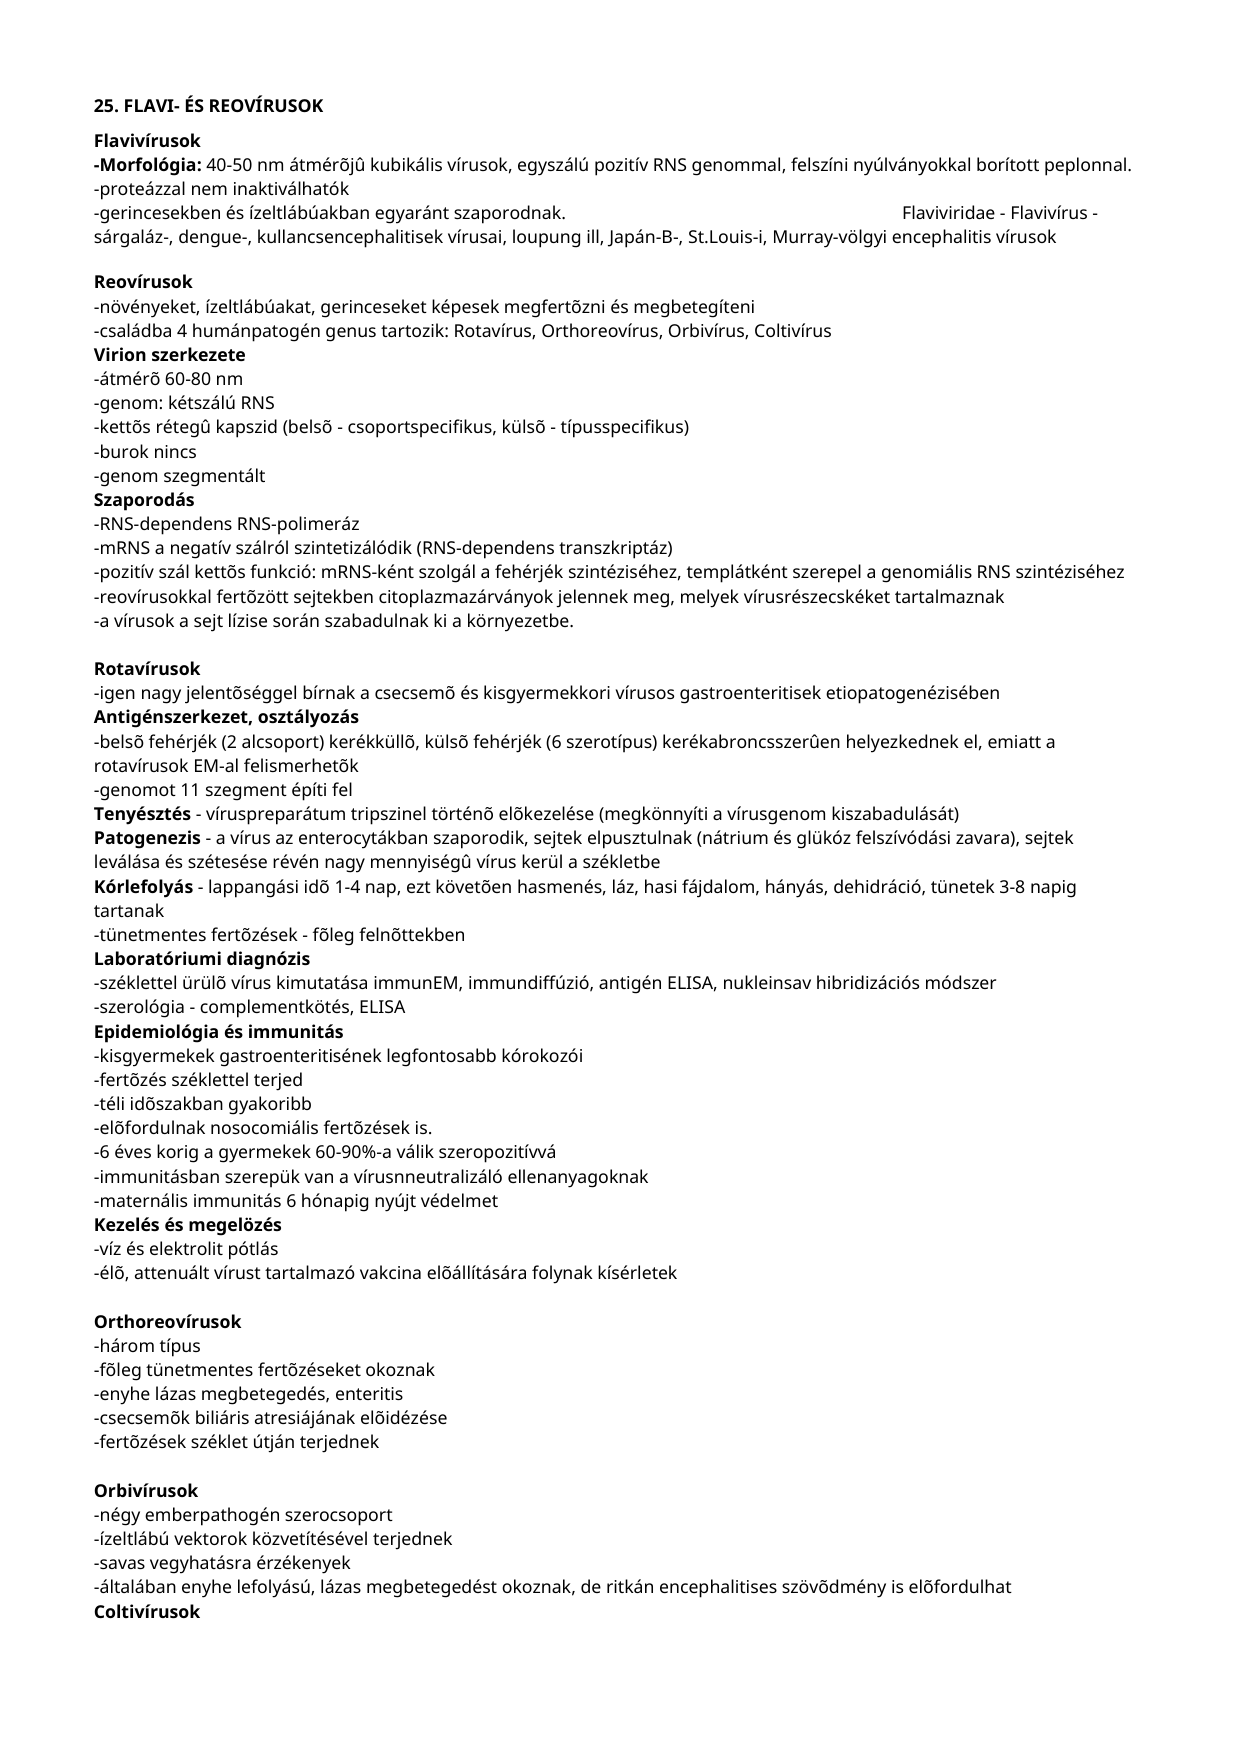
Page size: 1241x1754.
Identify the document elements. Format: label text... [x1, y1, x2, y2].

text 25. FLAVI- ÉS REOVÍRUSOK [94, 94, 1144, 118]
text Flavivírusok -Morfológia: 40-50 nm átmérõjû kubikális vírusok, egyszálú pozitív RNS genommal, felszíni nyúlványokkal borított peplonnal. -proteázzal nem inaktiválhatók -gerincesekben és ízeltlábúakban egyaránt szaporodnak. Flaviviridae - Flavivírus - sárgaláz-, dengue-, kullancsencephalitisek vírusai, loupung ill, Japán-B-, St.Louis-i, Murray-völgyi encephalitis vírusok [94, 128, 1144, 249]
text Reovírusok -növényeket, ízeltlábúakat, gerinceseket képesek megfertõzni és megbetegíteni -családba 4 humánpatogén genus tartozik: Rotavírus, Orthoreovírus, Orbivírus, Coltivírus Virion szerkezete -átmérõ 60-80 nm -genom: kétszálú RNS -kettõs rétegû kapszid (belsõ - csoportspecifikus, külsõ - típusspecifikus) -burok nincs -genom szegmentált Szaporodás -RNS-dependens RNS-polimeráz -mRNS a negatív szálról szintetizálódik (RNS-dependens transzkriptáz) -pozitív szál kettõs funkció: mRNS-ként szolgál a fehérjék szintéziséhez, templátként szerepel a genomiális RNS szintéziséhez -reovírusokkal fertõzött sejtekben citoplazmazárványok jelennek meg, melyek vírusrészecskéket tartalmaznak -a vírusok a sejt lízise során szabadulnak ki a környezetbe. Rotavírusok -igen nagy jelentõséggel bírnak a csecsemõ és kisgyermekkori vírusos gastroenteritisek etiopatogenézisében Antigénszerkezet, osztályozás -belsõ fehérjék (2 alcsoport) kerékküllõ, külsõ fehérjék (6 szerotípus) kerékabroncsszerûen helyezkednek el, emiatt a rotavírusok EM-al felismerhetõk -genomot 11 szegment építi fel Tenyésztés - víruspreparátum tripszinel történõ elõkezelése (megkönnyíti a vírusgenom kiszabadulását) Patogenezis - a vírus az enterocytákban szaporodik, sejtek elpusztulnak (nátrium és glükóz felszívódási zavara), sejtek leválása és szétesése révén nagy mennyiségû vírus kerül a székletbe Kórlefolyás - lappangási idõ 1-4 nap, ezt követõen hasmenés, láz, hasi fájdalom, hányás, dehidráció, tünetek 3-8 napig tartanak -tünetmentes fertõzések - fõleg felnõttekben Laboratóriumi diagnózis -széklettel ürülõ vírus kimutatása immunEM, immundiffúzió, antigén ELISA, nukleinsav hibridizációs módszer -szerológia - complementkötés, ELISA Epidemiológia és immunitás -kisgyermekek gastroenteritisének legfontosabb kórokozói -fertõzés széklettel terjed -téli idõszakban gyakoribb -elõfordulnak nosocomiális fertõzések is. -6 éves korig a gyermekek 60-90%-a válik szeropozitívvá -immunitásban szerepük van a vírusnneutralizáló ellenanyagoknak -maternális immunitás 6 hónapig nyújt védelmet Kezelés és megelözés -víz és elektrolit pótlás -élõ, attenuált vírust tartalmazó vakcina elõállítására folynak kísérletek Orthoreovírusok -három típus -fõleg tünetmentes fertõzéseket okoznak -enyhe lázas megbetegedés, enteritis -csecsemõk biliáris atresiájának elõidézése -fertõzések széklet útján terjednek Orbivírusok -négy emberpathogén szerocsoport -ízeltlábú vektorok közvetítésével terjednek -savas vegyhatásra érzékenyek -általában enyhe lefolyású, lázas megbetegedést okoznak, de ritkán encephalitises szövõdmény is elõfordulhat Coltivírusok [94, 270, 1144, 1623]
